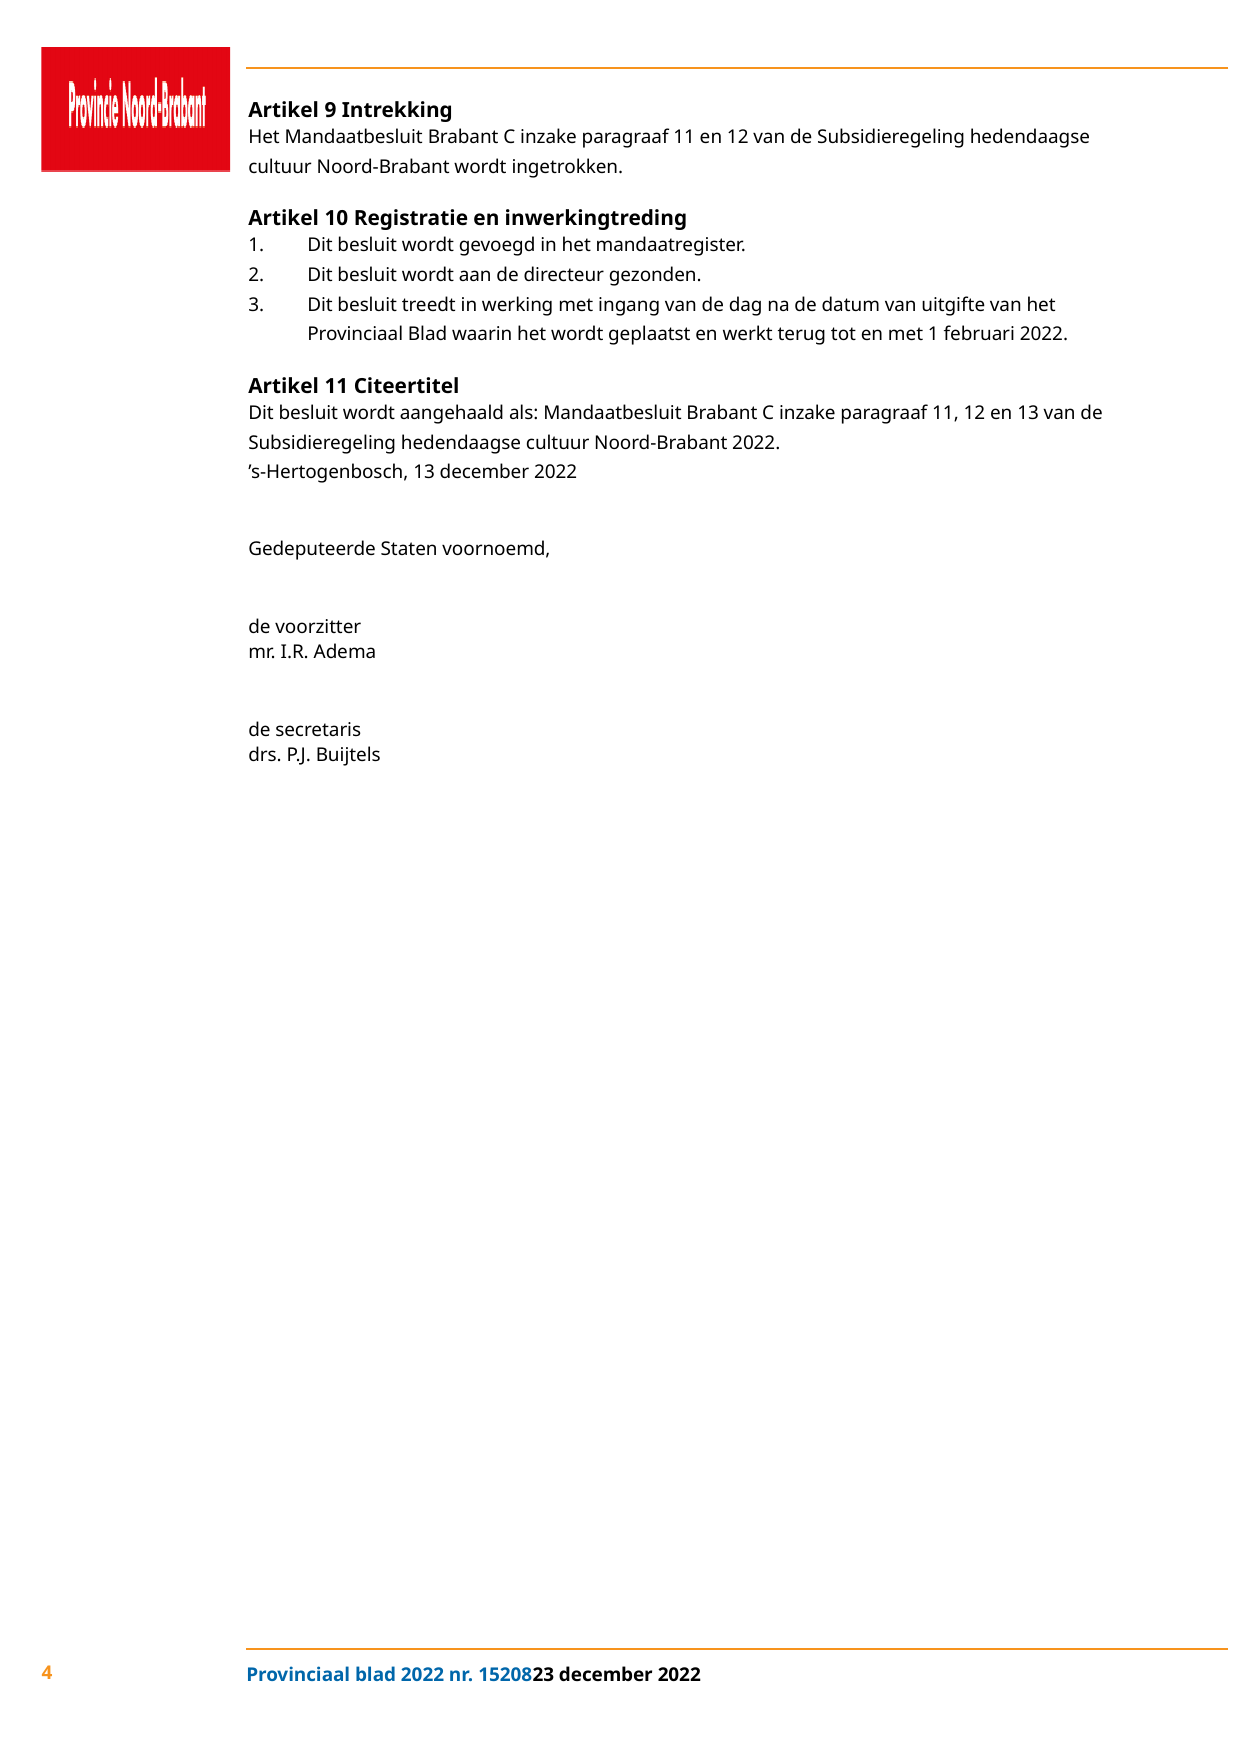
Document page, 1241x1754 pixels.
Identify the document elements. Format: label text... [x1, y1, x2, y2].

picture [41, 47, 231, 172]
text Het Mandaatbesluit Brabant C inzake paragraaf 11 en 12 van de Subsidieregeling hedendaagse cultuur Noord-Brabant wordt ingetrokken. [248, 123, 1152, 178]
list Dit besluit wordt gevoegd in het mandaatregister. [248, 232, 1152, 257]
text Gedeputeerde Staten voornoemd, [248, 536, 1152, 561]
list Dit besluit wordt aan de directeur gezonden. [248, 261, 1152, 287]
text drs. P.J. Buijtels [248, 741, 1152, 767]
text de secretaris [248, 716, 1152, 741]
text ’s-Hertogenbosch, 13 december 2022 [248, 458, 1152, 484]
text de voorzitter [248, 613, 1152, 638]
text Artikel 9 Intrekking [248, 95, 1152, 123]
text Artikel 10 Registratie en inwerkingtreding [248, 203, 1152, 232]
list Dit besluit treedt in werking met ingang van de dag na de datum van uitgifte van het Provinciaal Blad waarin het wordt geplaatst en werkt terug tot en met 1 februari 2022. [248, 291, 1152, 346]
text mr. I.R. Adema [248, 638, 1152, 664]
text Dit besluit wordt aangehaald als: Mandaatbesluit Brabant C inzake paragraaf 11, 12 en 13 van de Subsidieregeling hedendaagse cultuur Noord-Brabant 2022. [248, 399, 1152, 454]
text Artikel 11 Citeertitel [248, 371, 1152, 399]
